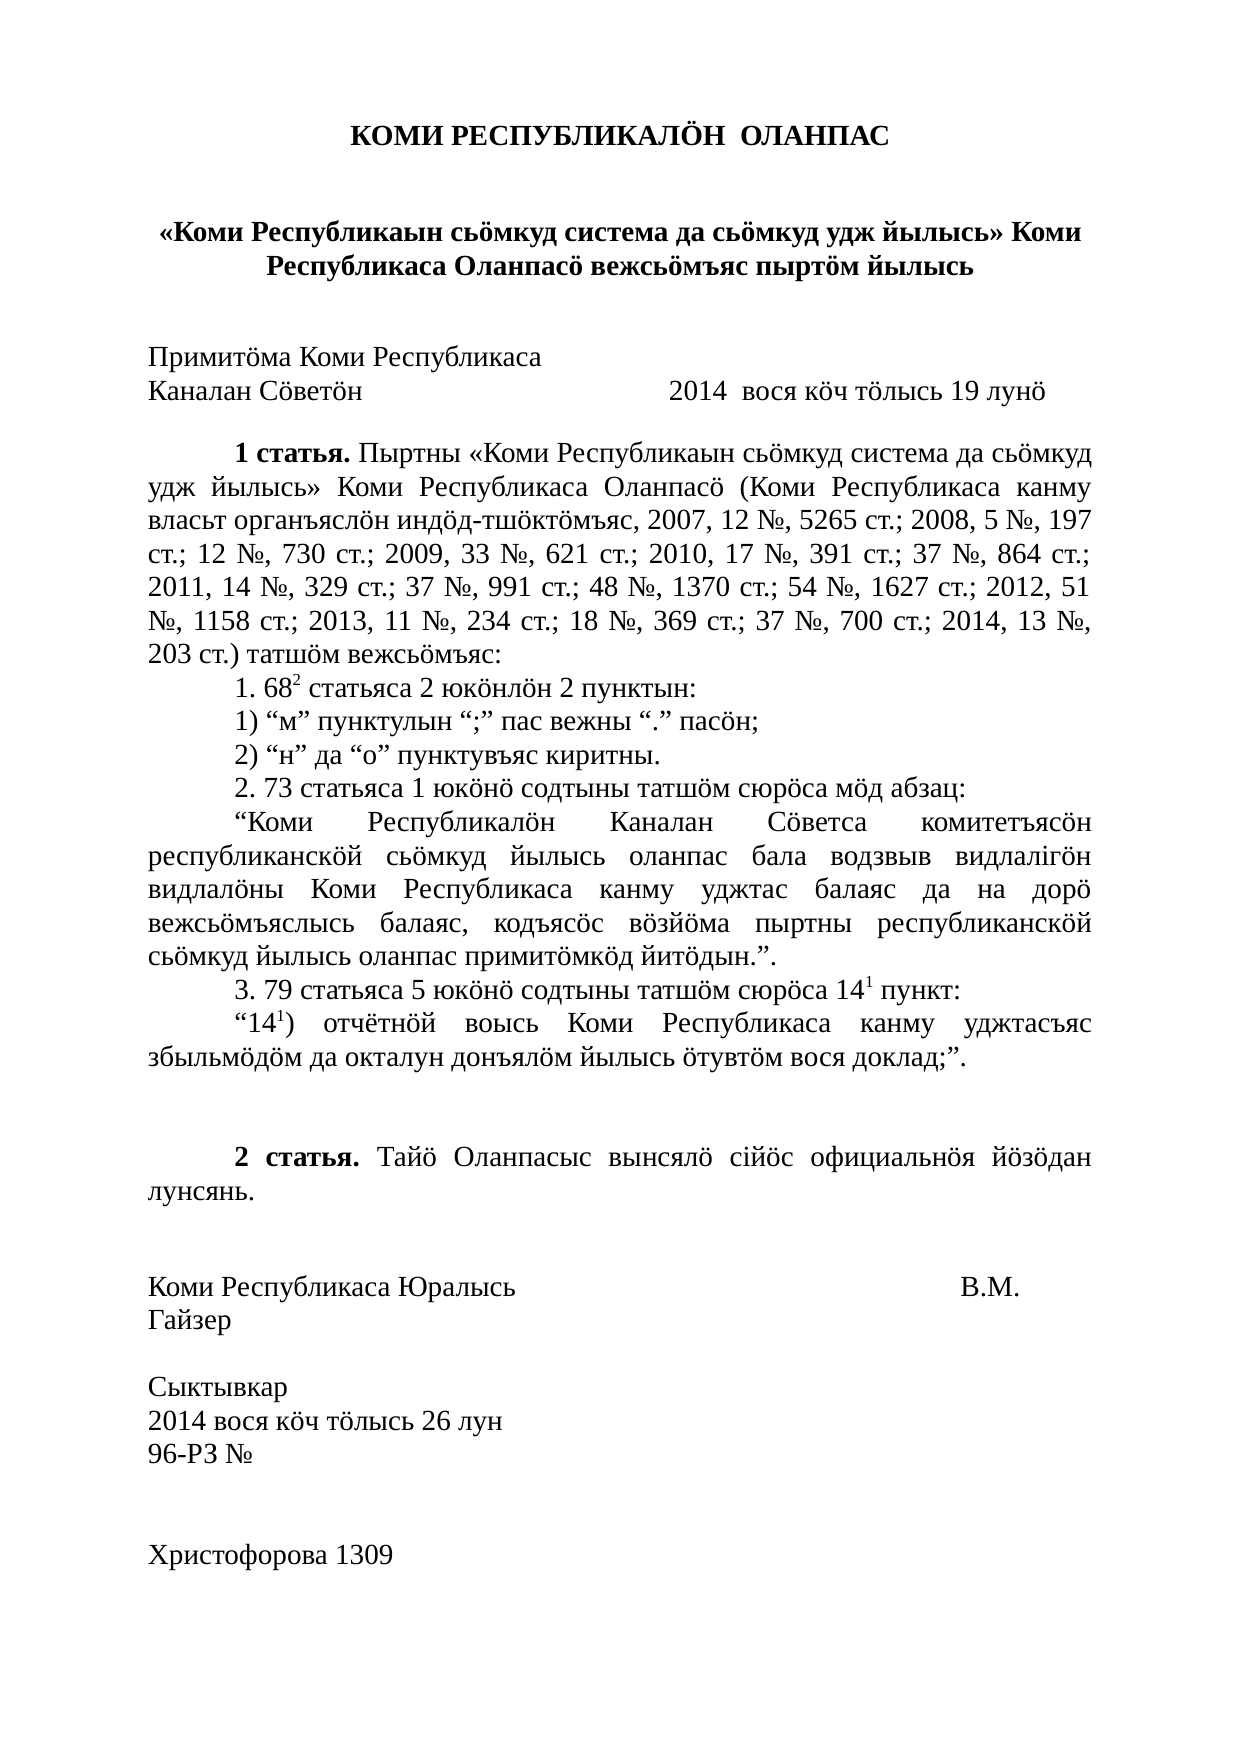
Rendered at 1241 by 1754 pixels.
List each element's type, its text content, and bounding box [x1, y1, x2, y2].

text 2014 вося кӧч тӧлысь 26 лун [148, 1403, 1092, 1437]
text Каналан Сӧветӧн 2014 вося кӧч тӧлысь 19 лунӧ [148, 373, 1092, 406]
text Христофорова 1309 [148, 1537, 1092, 1571]
text 96-РЗ № [148, 1437, 1092, 1470]
text 1) “м” пунктулын “;” пас вежны “.” пасӧн; [148, 703, 1092, 737]
text 2) “н” да “о” пунктувъяс киритны. [148, 737, 1092, 771]
text 2 статья. Тайӧ Оланпасыс вынсялӧ сійӧс официальнӧя йӧзӧдан лунсянь. [148, 1139, 1092, 1207]
text «Коми Республикаын сьӧмкуд система да сьӧмкуд удж йылысь» Коми Республикаса Оланпасӧ вежсьӧмъяс пыртӧм йылысь [148, 214, 1092, 281]
text Коми Республикаса Юралысь В.М. Гайзер [148, 1269, 1092, 1336]
text “141) отчётнӧй воысь Коми Республикаса канму уджтасъяс збыльмӧдӧм да окталун донъялӧм йылысь ӧтувтӧм вося доклад;”. [148, 1005, 1092, 1072]
text Примитӧма Коми Республикаса [148, 339, 1092, 373]
text “Коми Республикалӧн Каналан Сӧветса комитетъясӧн республиканскӧй сьӧмкуд йылысь оланпас бала водзвыв видлалігӧн видлалӧны Коми Республикаса канму уджтас балаяс да на дорӧ вежсьӧмъяслысь балаяс, кодъясӧс вӧзйӧма пыртны республиканскӧй сьӧмкуд йылысь оланпас примитӧмкӧд йитӧдын.”. [148, 804, 1092, 972]
text Сыктывкар [148, 1369, 1092, 1403]
text 3. 79 статьяса 5 юкӧнӧ содтыны татшӧм сюрӧса 141 пункт: [148, 972, 1092, 1005]
text КОМИ РЕСПУБЛИКАЛӦН ОЛАНПАС [148, 118, 1092, 152]
text 1. 682 статьяса 2 юкӧнлӧн 2 пунктын: [148, 670, 1092, 703]
text 1 статья. Пыртны «Коми Республикаын сьӧмкуд система да сьӧмкуд удж йылысь» Коми Республикаса Оланпасӧ (Коми Республикаса канму власьт органъяслӧн индӧд-тшӧктӧмъяс, 2007, 12 №, 5265 ст.; 2008, 5 №, 197 ст.; 12 №, 730 ст.; 2009, 33 №, 621 ст.; 2010, 17 №, 391 ст.; 37 №, 864 ст.; 2011, 14 №, 329 ст.; 37 №, 991 ст.; 48 №, 1370 ст.; 54 №, 1627 ст.; 2012, 51 №, 1158 ст.; 2013, 11 №, 234 ст.; 18 №, 369 ст.; 37 №, 700 ст.; 2014, 13 №, 203 ст.) татшӧм вежсьӧмъяс: [148, 435, 1092, 670]
text 2. 73 статьяса 1 юкӧнӧ содтыны татшӧм сюрӧса мӧд абзац: [148, 771, 1092, 804]
